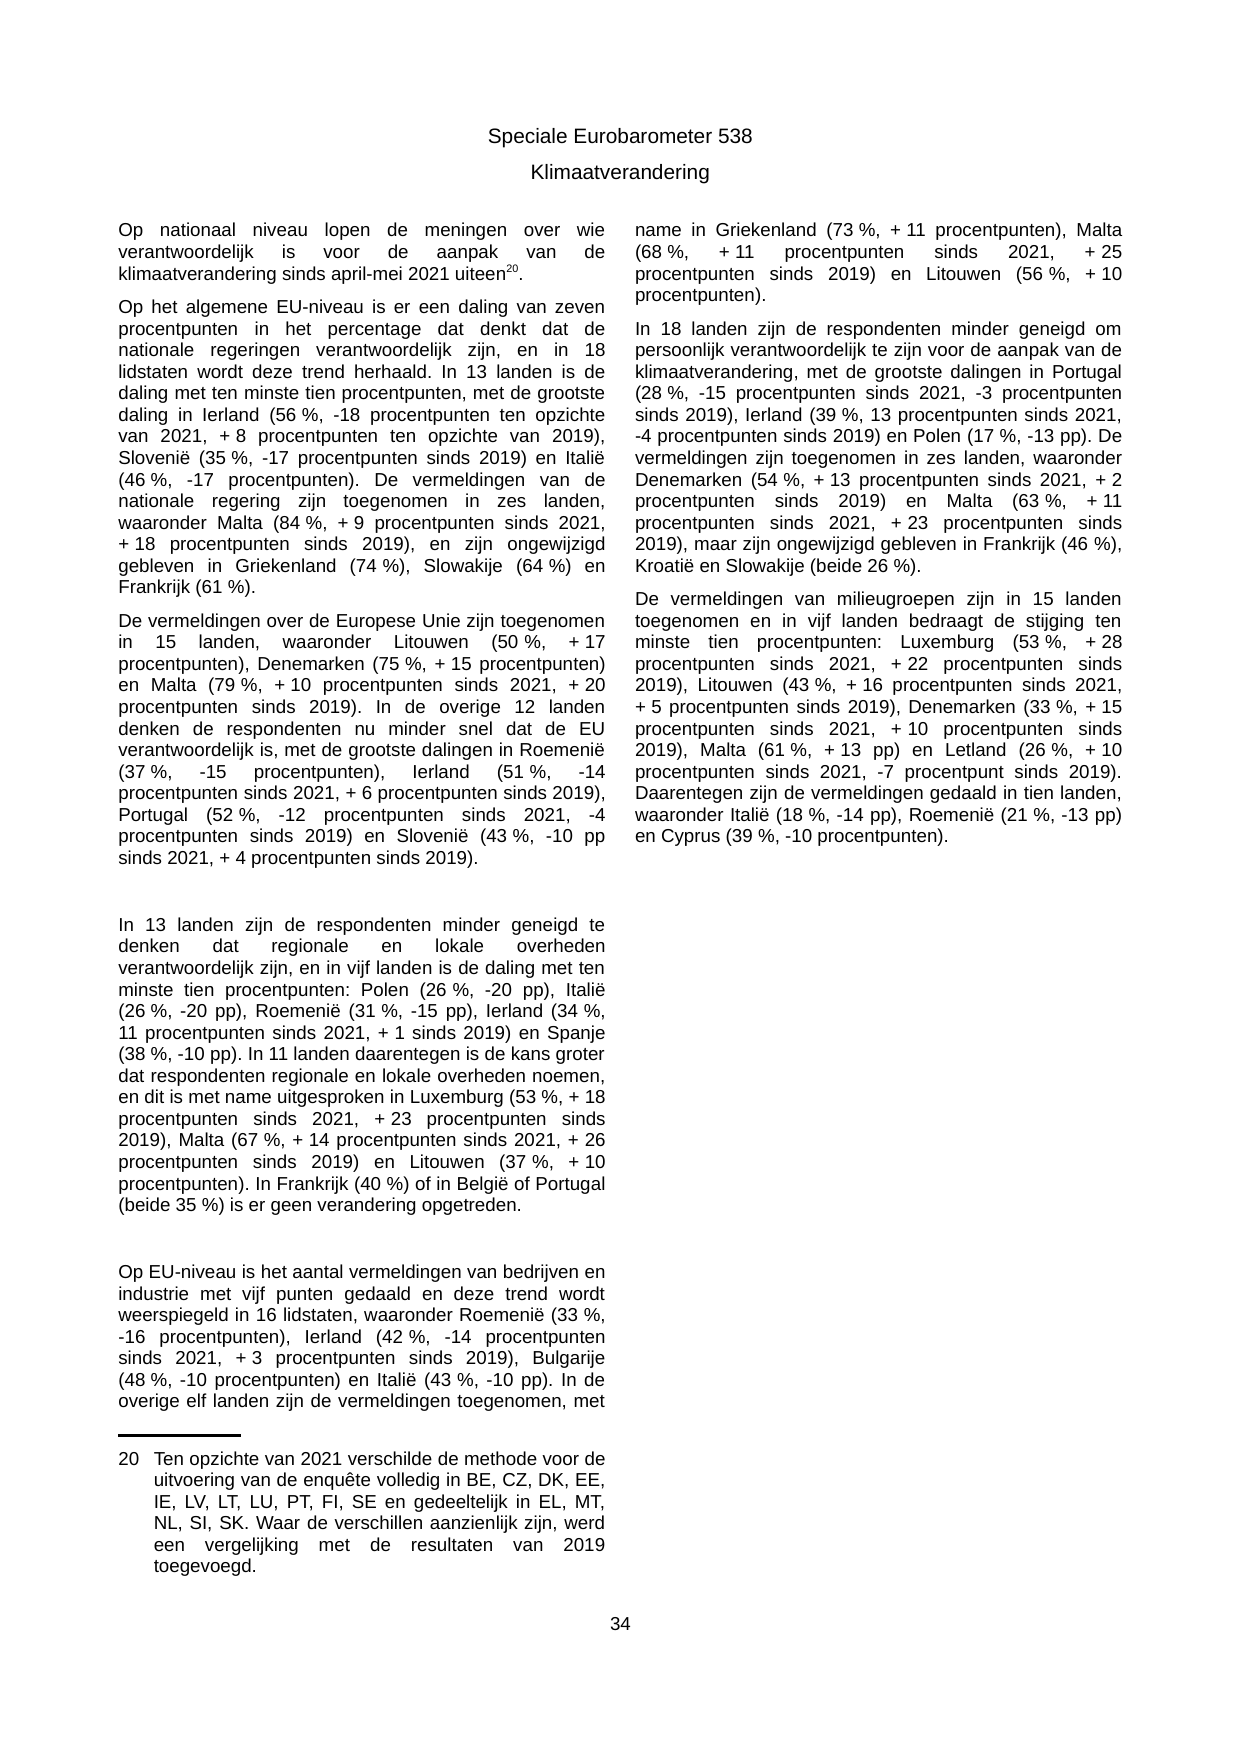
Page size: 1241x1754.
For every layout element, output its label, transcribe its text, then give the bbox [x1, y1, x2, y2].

text Ten opzichte van 2021 verschilde de methode voor de uitvoering van de enquête volledig in BE, CZ, DK, EE, IE, LV, LT, LU, PT, FI, SE en gedeeltelijk in EL, MT, NL, SI, SK. Waar de verschillen aanzienlijk zijn, werd een vergelijking met de resultaten van 2019 toegevoegd. [118, 1447, 605, 1577]
text In 13 landen zijn de respondenten minder geneigd te denken dat regionale en lokale overheden verantwoordelijk zijn, en in vijf landen is de daling met ten minste tien procentpunten: Polen (26 %, -20 pp), Italië (26 %, -20 pp), Roemenië (31 %, -15 pp), Ierland (34 %, 11 procentpunten sinds 2021, + 1 sinds 2019) en Spanje (38 %, -10 pp). In 11 landen daarentegen is de kans groter dat respondenten regionale en lokale overheden noemen, en dit is met name uitgesproken in Luxemburg (53 %, + 18 procentpunten sinds 2021, + 23 procentpunten sinds 2019), Malta (67 %, + 14 procentpunten sinds 2021, + 26 procentpunten sinds 2019) en Litouwen (37 %, + 10 procentpunten). In Frankrijk (40 %) of in België of Portugal (beide 35 %) is er geen verandering opgetreden. [118, 914, 605, 1216]
text Op nationaal niveau lopen de meningen over wie verantwoordelijk is voor de aanpak van de klimaatverandering sinds april-mei 2021 uiteen. [118, 219, 605, 284]
text De vermeldingen over de Europese Unie zijn toegenomen in 15 landen, waaronder Litouwen (50 %, + 17 procentpunten), Denemarken (75 %, + 15 procentpunten) en Malta (79 %, + 10 procentpunten sinds 2021, + 20 procentpunten sinds 2019). In de overige 12 landen denken de respondenten nu minder snel dat de EU verantwoordelijk is, met de grootste dalingen in Roemenië (37 %, -15 procentpunten), Ierland (51 %, -14 procentpunten sinds 2021, + 6 procentpunten sinds 2019), Portugal (52 %, -12 procentpunten sinds 2021, -4 procentpunten sinds 2019) en Slovenië (43 %, -10 pp sinds 2021, + 4 procentpunten sinds 2019). [118, 609, 605, 868]
text Op EU-niveau is het aantal vermeldingen van bedrijven en industrie met vijf punten gedaald en deze trend wordt weerspiegeld in 16 lidstaten, waaronder Roemenië (33 %, -16 procentpunten), Ierland (42 %, -14 procentpunten sinds 2021, + 3 procentpunten sinds 2019), Bulgarije (48 %, -10 procentpunten) en Italië (43 %, -10 pp). In de overige elf landen zijn de vermeldingen toegenomen, met [118, 1261, 605, 1412]
text Op het algemene EU-niveau is er een daling van zeven procentpunten in het percentage dat denkt dat de nationale regeringen verantwoordelijk zijn, en in 18 lidstaten wordt deze trend herhaald. In 13 landen is de daling met ten minste tien procentpunten, met de grootste daling in Ierland (56 %, -18 procentpunten ten opzichte van 2021, + 8 procentpunten ten opzichte van 2019), Slovenië (35 %, -17 procentpunten sinds 2019) en Italië (46 %, -17 procentpunten). De vermeldingen van de nationale regering zijn toegenomen in zes landen, waaronder Malta (84 %, + 9 procentpunten sinds 2021, + 18 procentpunten sinds 2019), en zijn ongewijzigd gebleven in Griekenland (74 %), Slowakije (64 %) en Frankrijk (61 %). [118, 296, 605, 598]
text In 18 landen zijn de respondenten minder geneigd om persoonlijk verantwoordelijk te zijn voor de aanpak van de klimaatverandering, met de grootste dalingen in Portugal (28 %, -15 procentpunten sinds 2021, -3 procentpunten sinds 2019), Ierland (39 %, 13 procentpunten sinds 2021, -4 procentpunten sinds 2019) en Polen (17 %, -13 pp). De vermeldingen zijn toegenomen in zes landen, waaronder Denemarken (54 %, + 13 procentpunten sinds 2021, + 2 procentpunten sinds 2019) en Malta (63 %, + 11 procentpunten sinds 2021, + 23 procentpunten sinds 2019), maar zijn ongewijzigd gebleven in Frankrijk (46 %), Kroatië en Slowakije (beide 26 %). [635, 317, 1122, 576]
text De vermeldingen van milieugroepen zijn in 15 landen toegenomen en in vijf landen bedraagt de stijging ten minste tien procentpunten: Luxemburg (53 %, + 28 procentpunten sinds 2021, + 22 procentpunten sinds 2019), Litouwen (43 %, + 16 procentpunten sinds 2021, + 5 procentpunten sinds 2019), Denemarken (33 %, + 15 procentpunten sinds 2021, + 10 procentpunten sinds 2019), Malta (61 %, + 13 pp) en Letland (26 %, + 10 procentpunten sinds 2021, -7 procentpunt sinds 2019). Daarentegen zijn de vermeldingen gedaald in tien landen, waaronder Italië (18 %, -14 pp), Roemenië (21 %, -13 pp) en Cyprus (39 %, -10 procentpunten). [635, 588, 1122, 847]
text name in Griekenland (73 %, + 11 procentpunten), Malta (68 %, + 11 procentpunten sinds 2021, + 25 procentpunten sinds 2019) en Litouwen (56 %, + 10 procentpunten). [635, 219, 1122, 306]
